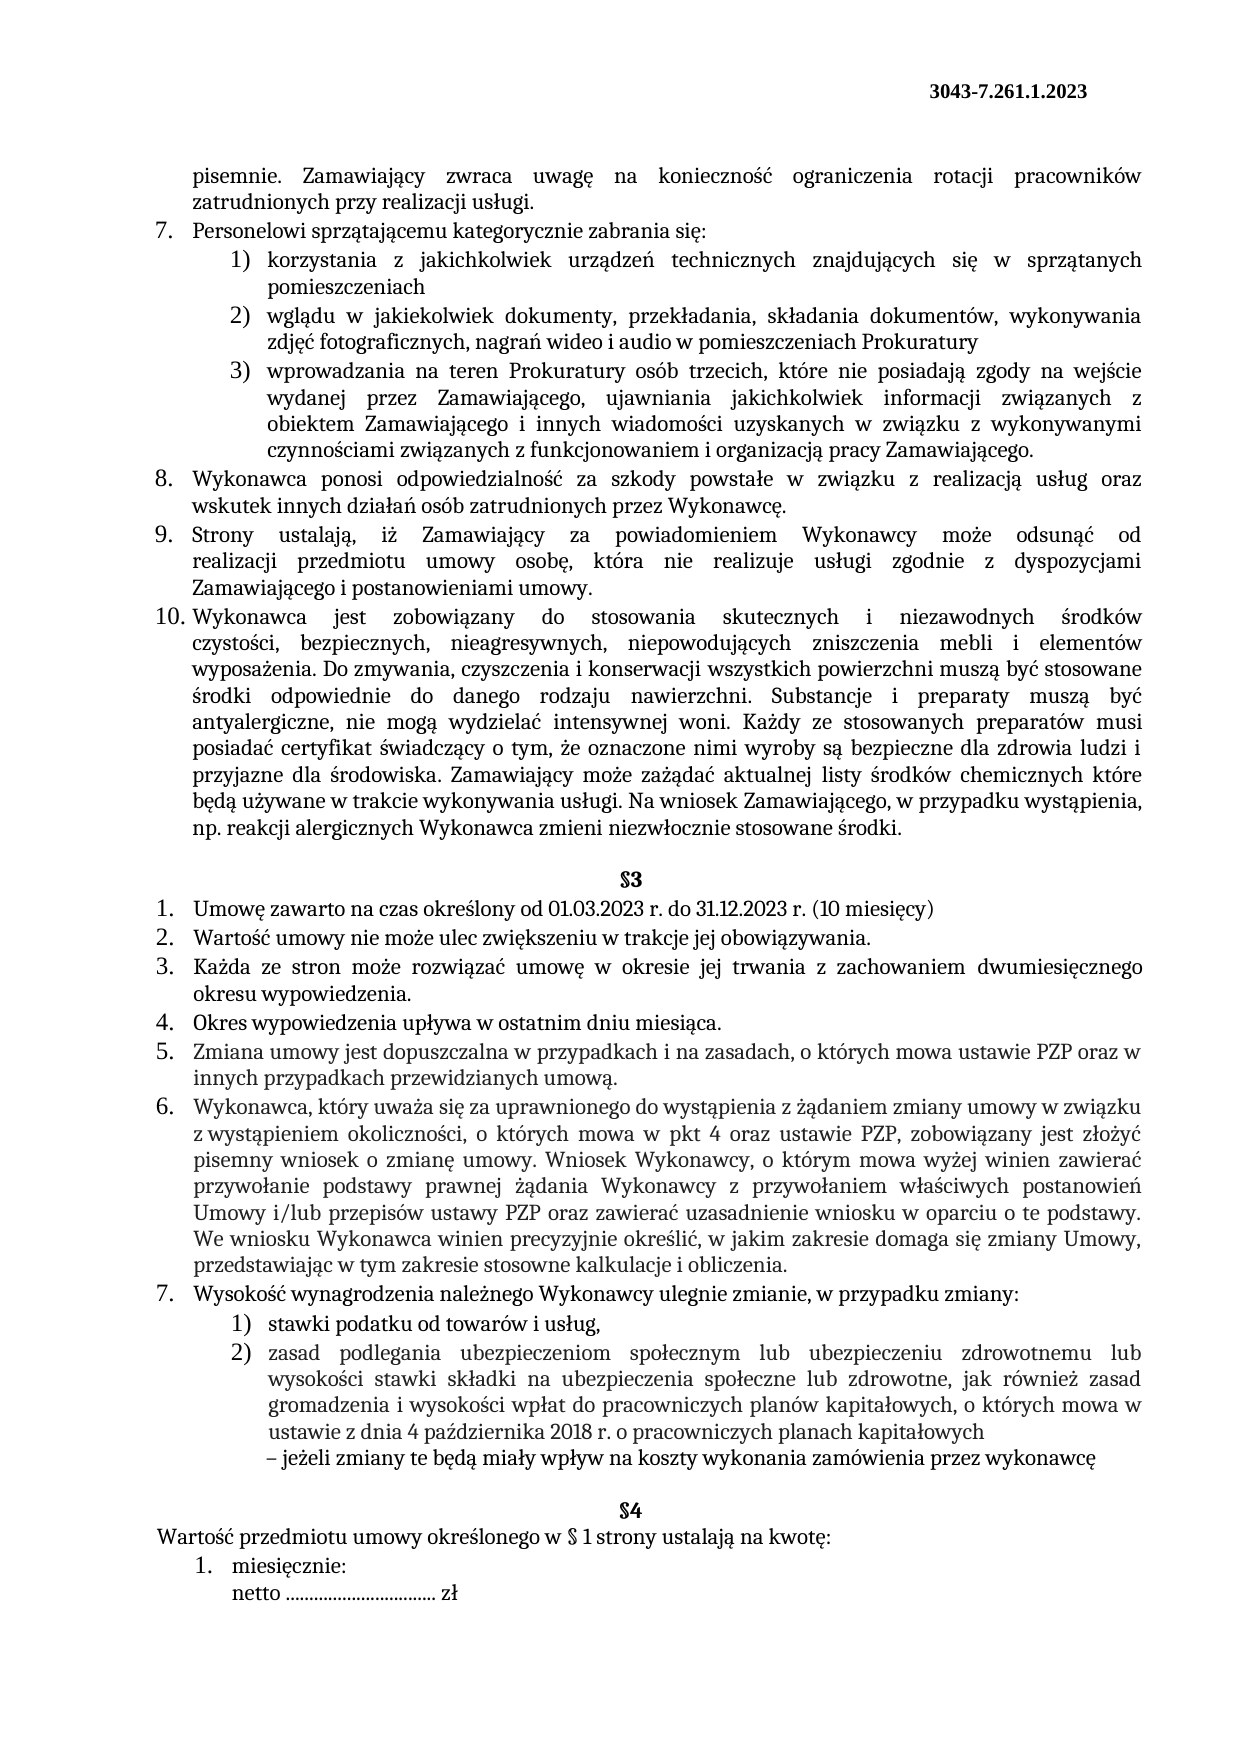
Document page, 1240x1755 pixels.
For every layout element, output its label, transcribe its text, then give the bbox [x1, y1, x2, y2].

text – jeżeli zmiany te będą miały wpływ na koszty wykonania zamówienia przez wykonawcę [196, 1445, 1143, 1471]
list Okres wypowiedzenia upływa w ostatnim dniu miesiąca. [156, 1007, 1143, 1036]
list Umowę zawarto na czas określony od 01.03.2023 r. do 31.12.2023 r. (10 miesięcy) [156, 893, 1143, 922]
text §3 [118, 867, 1143, 893]
list stawki podatku od towarów i usług, [231, 1308, 1143, 1337]
list korzystania z jakichkolwiek urządzeń technicznych znajdujących się w sprzątanych pomieszczeniach [229, 244, 1143, 300]
list pisemnie. Zamawiający zwraca uwagę na konieczność ograniczenia rotacji pracowników zatrudnionych przy realizacji usługi. [154, 163, 1143, 216]
list Strony ustalają, iż Zamawiający za powiadomieniem Wykonawcy może odsunąć od realizacji przedmiotu umowy osobę, która nie realizuje usługi zgodnie z dyspozycjami Zamawiającego i postanowieniami umowy. [154, 519, 1143, 601]
list Wykonawca ponosi odpowiedzialność za szkody powstałe w związku z realizacją usług oraz wskutek innych działań osób zatrudnionych przez Wykonawcę. [154, 463, 1143, 519]
list Wysokość wynagrodzenia należnego Wykonawcy ulegnie zmianie, w przypadku zmiany: [156, 1278, 1143, 1308]
text Wartość przedmiotu umowy określonego w § 1 strony ustalają na kwotę: [157, 1524, 1143, 1550]
list zasad podlegania ubezpieczeniom społecznym lub ubezpieczeniu zdrowotnemu lub wysokości stawki składki na ubezpieczenia społeczne lub zdrowotne, jak również zasad gromadzenia i wysokości wpłat do pracowniczych planów kapitałowych, o których mowa w ustawie z dnia 4 października 2018 r. o pracowniczych planach kapitałowych [231, 1337, 1143, 1445]
list Wykonawca, który uważa się za uprawnionego do wystąpienia z żądaniem zmiany umowy w związku z wystąpieniem okoliczności, o których mowa w pkt 4 oraz ustawie PZP, zobowiązany jest złożyć pisemny wniosek o zmianę umowy. Wniosek Wykonawcy, o którym mowa wyżej winien zawierać przywołanie podstawy prawnej żądania Wykonawcy z przywołaniem właściwych postanowień Umowy i/lub przepisów ustawy PZP oraz zawierać uzasadnienie wniosku w oparciu o te podstawy. We wniosku Wykonawca winien precyzyjnie określić, w jakim zakresie domaga się zmiany Umowy, przedstawiając w tym zakresie stosowne kalkulacje i obliczenia. [156, 1091, 1143, 1278]
list Personelowi sprzątającemu kategorycznie zabrania się: [154, 216, 1143, 244]
list Wartość umowy nie może ulec zwiększeniu w trakcje jej obowiązywania. [156, 922, 1143, 951]
list wprowadzania na teren Prokuratury osób trzecich, które nie posiadają zgody na wejście wydanej przez Zamawiającego, ujawniania jakichkolwiek informacji związanych z obiektem Zamawiającego i innych wiadomości uzyskanych w związku z wykonywanymi czynnościami związanych z funkcjonowaniem i organizacją pracy Zamawiającego. [229, 355, 1143, 463]
text §4 [118, 1497, 1143, 1524]
list Wykonawca jest zobowiązany do stosowania skutecznych i niezawodnych środków czystości, bezpiecznych, nieagresywnych, niepowodujących zniszczenia mebli i elementów wyposażenia. Do zmywania, czyszczenia i konserwacji wszystkich powierzchni muszą być stosowane środki odpowiednie do danego rodzaju nawierzchni. Substancje i preparaty muszą być antyalergiczne, nie mogą wydzielać intensywnej woni. Każdy ze stosowanych preparatów musi posiadać certyfikat świadczący o tym, że oznaczone nimi wyroby są bezpieczne dla zdrowia ludzi i przyjazne dla środowiska. Zamawiający może zażądać aktualnej listy środków chemicznych które będą używane w trakcie wykonywania usługi. Na wniosek Zamawiającego, w przypadku wystąpienia, np. reakcji alergicznych Wykonawca zmieni niezwłocznie stosowane środki. [154, 601, 1143, 841]
list Zmiana umowy jest dopuszczalna w przypadkach i na zasadach, o których mowa ustawie PZP oraz w innych przypadkach przewidzianych umową. [156, 1036, 1143, 1091]
list miesięcznie: netto ................................ zł [194, 1550, 1143, 1606]
list Każda ze stron może rozwiązać umowę w okresie jej trwania z zachowaniem dwumiesięcznego okresu wypowiedzenia. [156, 951, 1143, 1007]
list wglądu w jakiekolwiek dokumenty, przekładania, składania dokumentów, wykonywania zdjęć fotograficznych, nagrań wideo i audio w pomieszczeniach Prokuratury [229, 300, 1143, 355]
